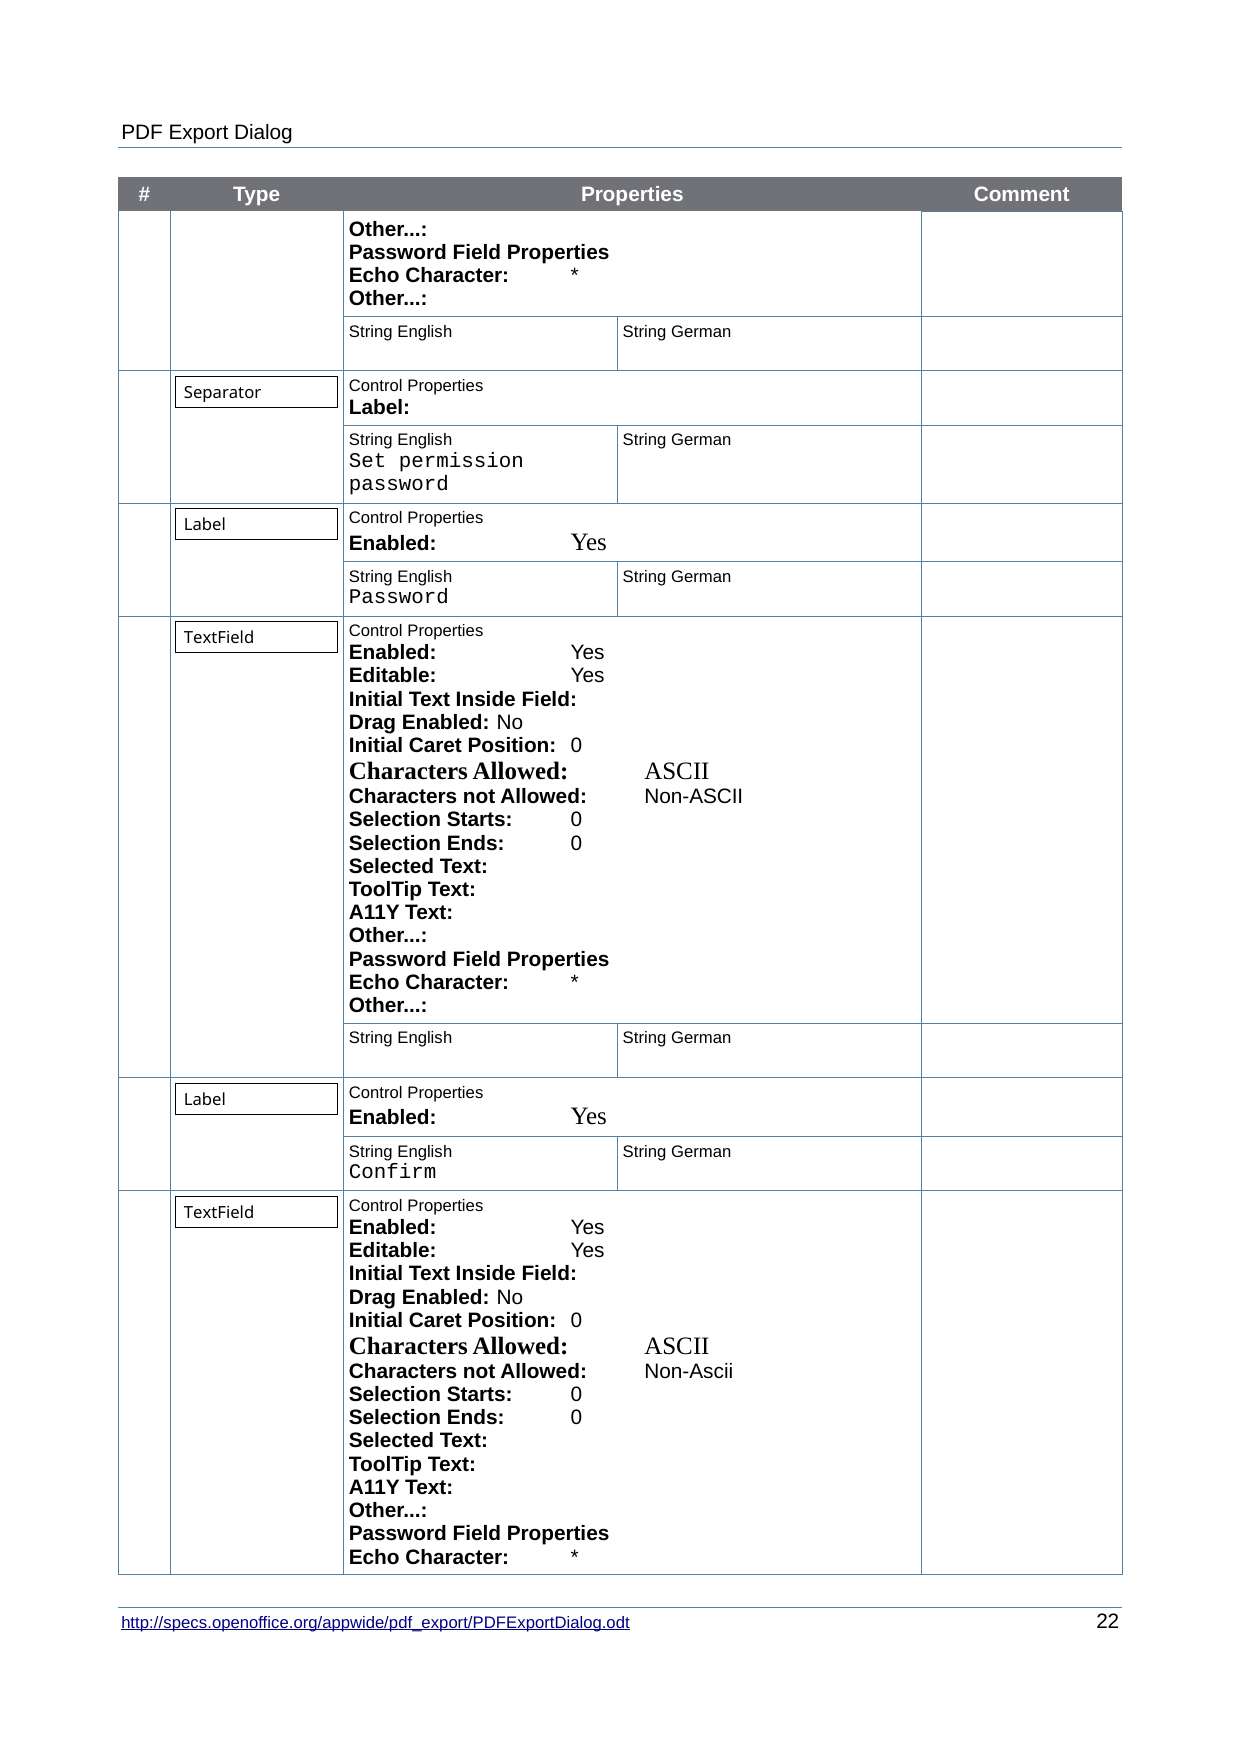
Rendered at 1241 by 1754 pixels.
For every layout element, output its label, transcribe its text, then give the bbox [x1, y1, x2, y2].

table_cell String German [618, 1024, 921, 1077]
table_header Properties [343, 177, 921, 211]
table_header Other...: Password Field Properties Echo Character: * Other...: [344, 211, 921, 316]
table_cell <#> [119, 1191, 170, 1574]
table_cell [922, 1024, 1122, 1077]
table_header [922, 371, 1122, 424]
table_cell String English [344, 317, 617, 370]
table_header [922, 1078, 1122, 1136]
table_cell String English [344, 1024, 617, 1077]
table_cell [171, 371, 343, 503]
table_cell String English Password [344, 562, 617, 616]
table_cell <#> [119, 211, 170, 370]
table_cell [171, 504, 343, 616]
table_cell <#> [119, 504, 170, 616]
table_header Control Properties Label: [344, 371, 921, 424]
table_cell [171, 1191, 343, 1574]
table_header # [118, 177, 170, 211]
table_header Control Properties Enabled: Yes Editable: Yes Initial Text Inside Field: Drag Enabled: No Initial Caret Position: 0 Characters Allowed: ASCII Characters not Allowed: Non-ASCII Selection Starts: 0 Selection Ends: 0 Selected Text: ToolTip Text: A11Y Text: Other...: Password Field Properties Echo Character: * Other...: [344, 617, 921, 1023]
table_header [922, 617, 1122, 1023]
table_cell [922, 426, 1122, 503]
table_cell String German [618, 426, 921, 503]
table_header Type [170, 177, 343, 211]
table_cell <#> [119, 371, 170, 503]
table_cell String German [618, 1137, 921, 1190]
table_cell String English Confirm [344, 1137, 617, 1190]
table_header Control Properties Enabled: Yes Editable: Yes Initial Text Inside Field: Drag Enabled: No Initial Caret Position: 0 Characters Allowed: ASCII Characters not Allowed: Non-Ascii Selection Starts: 0 Selection Ends: 0 Selected Text: ToolTip Text: A11Y Text: Other...: Password Field Properties Echo Character: * [344, 1191, 921, 1574]
table_cell [171, 211, 343, 370]
table_cell <#> [119, 617, 170, 1077]
table_cell String English Set permission password [344, 426, 617, 503]
table_cell String German [618, 317, 921, 370]
table_cell [922, 562, 1122, 616]
table_cell [922, 317, 1122, 370]
table_header [922, 1191, 1122, 1574]
table_cell [922, 1137, 1122, 1190]
table_cell [171, 617, 343, 1077]
table_header [922, 212, 1122, 316]
table_header [922, 504, 1122, 561]
table_cell <#> [119, 1078, 170, 1190]
table_header Control Properties Enabled: Yes [344, 1078, 921, 1136]
table_cell [171, 1078, 343, 1190]
table_header Control Properties Enabled: Yes [344, 504, 921, 561]
table_cell String German [618, 562, 921, 616]
table_header Comment [921, 177, 1122, 211]
